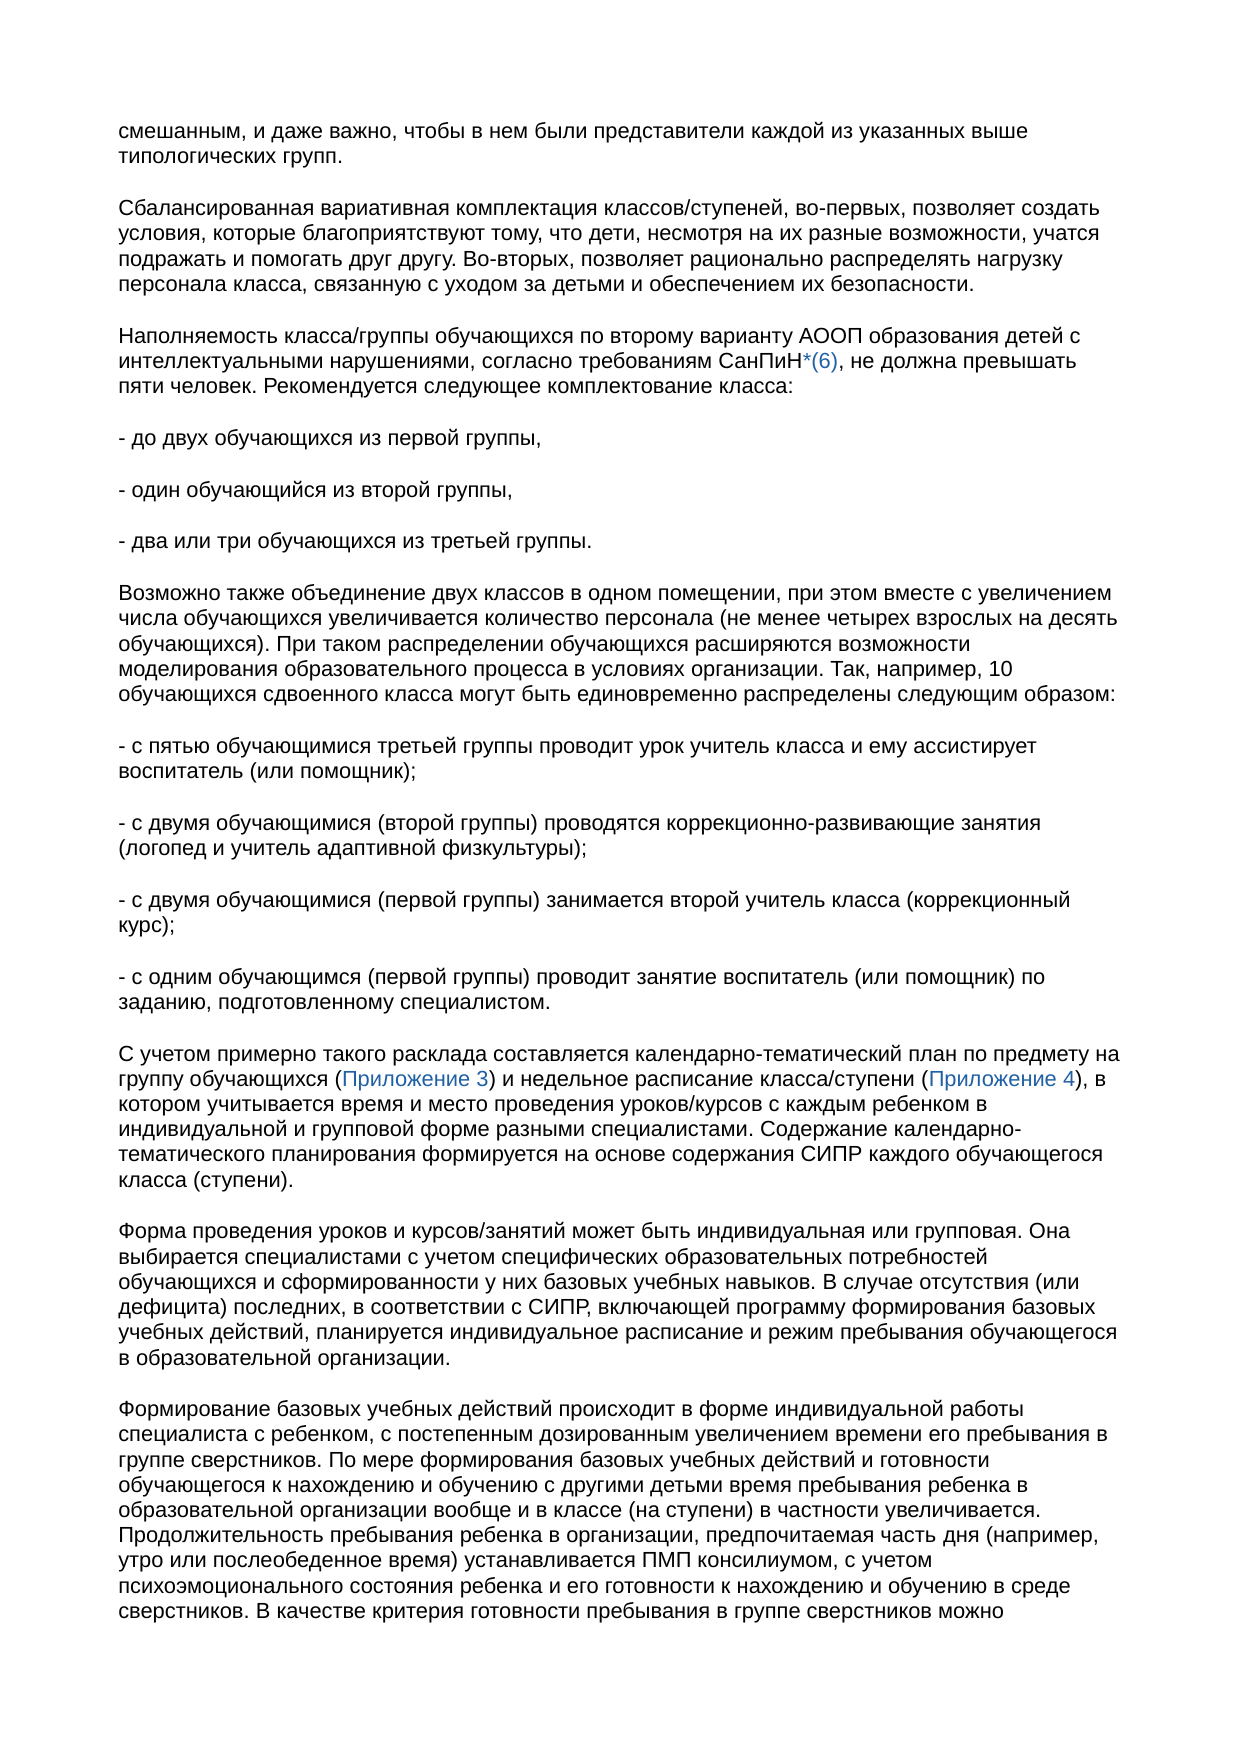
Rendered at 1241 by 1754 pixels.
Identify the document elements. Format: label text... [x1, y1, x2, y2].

text - с пятью обучающимися третьей группы проводит урок учитель класса и ему ассистирует воспитатель (или помощник); [118, 733, 1122, 783]
text Формирование базовых учебных действий происходит в форме индивидуальной работы специалиста с ребенком, с постепенным дозированным увеличением времени его пребывания в группе сверстников. По мере формирования базовых учебных действий и готовности обучающегося к нахождению и обучению с другими детьми время пребывания ребенка в образовательной организации вообще и в классе (на ступени) в частности увеличивается. Продолжительность пребывания ребенка в организации, предпочитаемая часть дня (например, утро или послеобеденное время) устанавливается ПМП консилиумом, с учетом психоэмоционального состояния ребенка и его готовности к нахождению и обучению в среде сверстников. В качестве критерия готовности пребывания в группе сверстников можно [118, 1396, 1122, 1623]
text - до двух обучающихся из первой группы, [118, 425, 1122, 450]
text Возможно также объединение двух классов в одном помещении, при этом вместе с увеличением числа обучающихся увеличивается количество персонала (не менее четырех взрослых на десять обучающихся). При таком распределении обучающихся расширяются возможности моделирования образовательного процесса в условиях организации. Так, например, 10 обучающихся сдвоенного класса могут быть единовременно распределены следующим образом: [118, 580, 1122, 706]
text - один обучающийся из второй группы, [118, 476, 1122, 502]
text С учетом примерно такого расклада составляется календарно-тематический план по предмету на группу обучающихся (Приложение 3) и недельное расписание класса/ступени (Приложение 4), в котором учитывается время и место проведения уроков/курсов с каждым ребенком в индивидуальной и групповой форме разными специалистами. Содержание календарно-тематического планирования формируется на основе содержания СИПР каждого обучающегося класса (ступени). [118, 1041, 1122, 1192]
text Форма проведения уроков и курсов/занятий может быть индивидуальная или групповая. Она выбирается специалистами с учетом специфических образовательных потребностей обучающихся и сформированности у них базовых учебных навыков. В случае отсутствия (или дефицита) последних, в соответствии с СИПР, включающей программу формирования базовых учебных действий, планируется индивидуальное расписание и режим пребывания обучающегося в образовательной организации. [118, 1218, 1122, 1369]
text - с двумя обучающимися (второй группы) проводятся коррекционно-развивающие занятия (логопед и учитель адаптивной физкультуры); [118, 809, 1122, 860]
text Сбалансированная вариативная комплектация классов/ступеней, во-первых, позволяет создать условия, которые благоприятствуют тому, что дети, несмотря на их разные возможности, учатся подражать и помогать друг другу. Во-вторых, позволяет рационально распределять нагрузку персонала класса, связанную с уходом за детьми и обеспечением их безопасности. [118, 195, 1122, 296]
text - два или три обучающихся из третьей группы. [118, 528, 1122, 553]
text Наполняемость класса/группы обучающихся по второму варианту АООП образования детей с интеллектуальными нарушениями, согласно требованиям СанПиН*(6), не должна превышать пяти человек. Рекомендуется следующее комплектование класса: [118, 322, 1122, 398]
text - с двумя обучающимися (первой группы) занимается второй учитель класса (коррекционный курс); [118, 887, 1122, 937]
text - с одним обучающимся (первой группы) проводит занятие воспитатель (или помощник) по заданию, подготовленному специалистом. [118, 963, 1122, 1014]
text смешанным, и даже важно, чтобы в нем были представители каждой из указанных выше типологических групп. [118, 118, 1122, 168]
